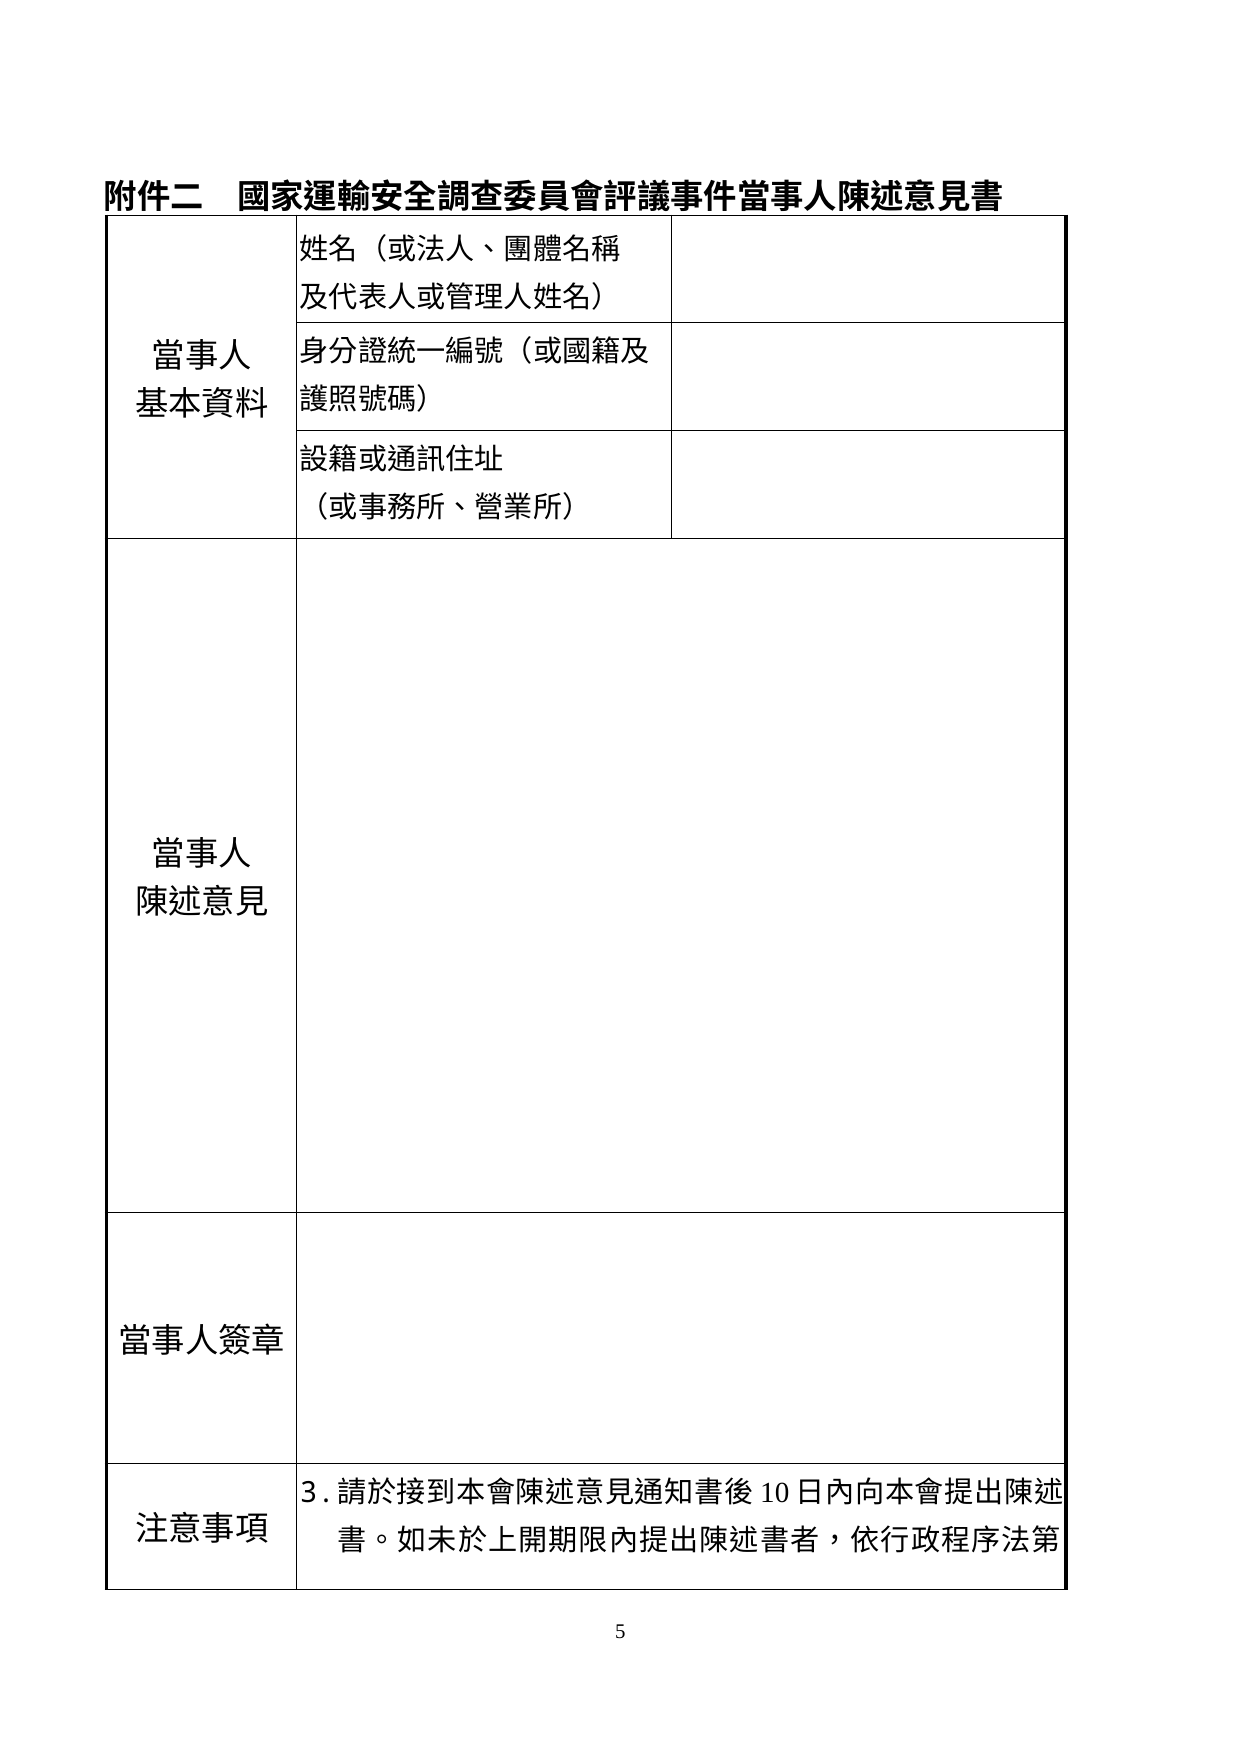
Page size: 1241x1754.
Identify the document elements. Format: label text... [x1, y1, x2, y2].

table_cell [672, 323, 1064, 430]
table_cell 請於接到本會陳述意見通知書後10日內向本會提出陳述書。如未於上開期限內提出陳述書者，依行政程序法第 [297, 1464, 1064, 1588]
table_cell 身分證統一編號（或國籍及護照號碼） [297, 323, 671, 430]
table_cell 當事人簽章 [108, 1213, 296, 1463]
table_cell [297, 1213, 1064, 1463]
table_cell [672, 431, 1064, 538]
table_cell [297, 539, 1064, 1212]
text 附件二 國家運輸安全調查委員會評議事件當事人陳述意見書 [103, 152, 1092, 214]
table_header 當事人 基本資料 [108, 216, 296, 538]
table_header [672, 216, 1064, 322]
table_cell 設籍或通訊住址 （或事務所、營業所） [297, 431, 671, 538]
table_header 姓名（或法人、團體名稱 及代表人或管理人姓名） [297, 216, 671, 322]
table_cell 注意事項 [108, 1464, 296, 1588]
table_cell 當事人 陳述意見 [108, 539, 296, 1212]
